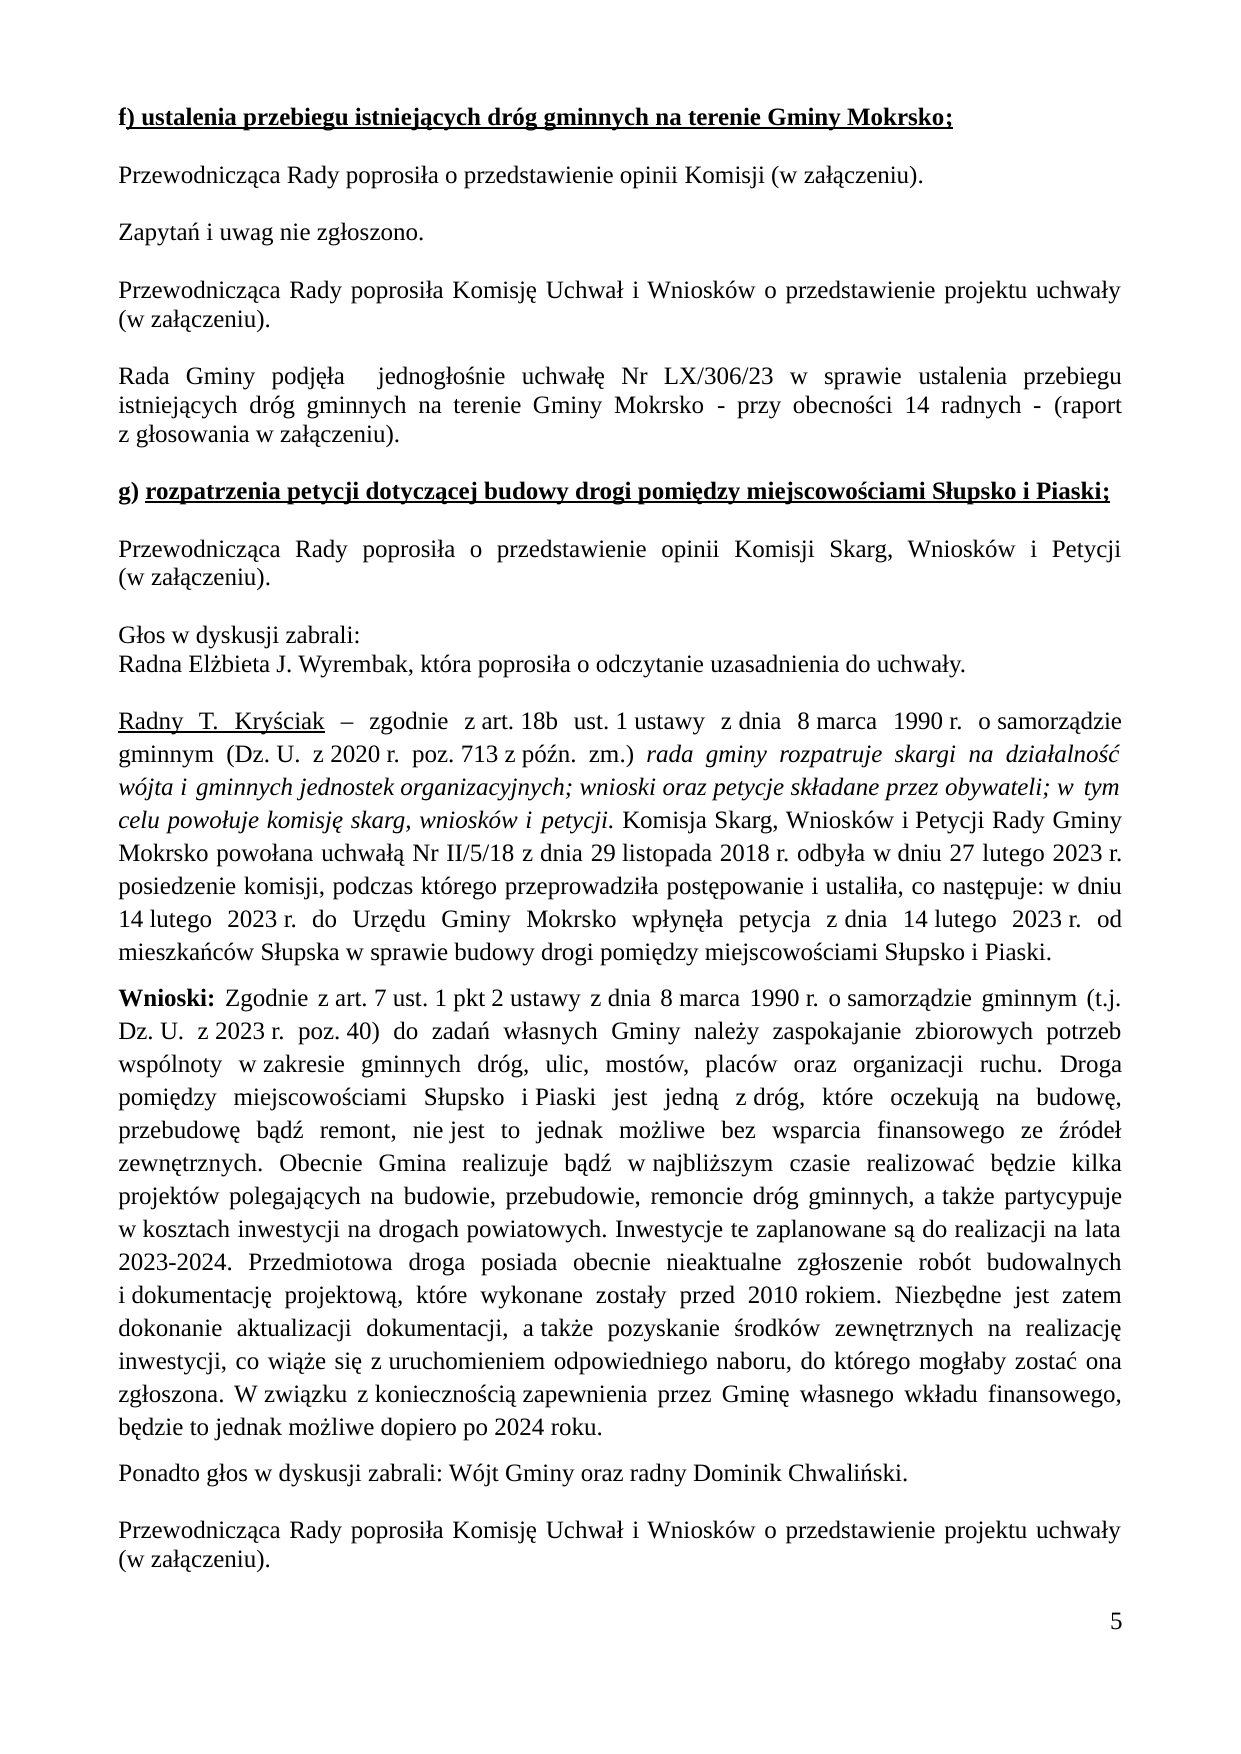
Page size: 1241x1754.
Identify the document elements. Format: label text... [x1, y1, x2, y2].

text Zapytań i uwag nie zgłoszono. [118, 217, 1122, 246]
text Wnioski: Zgodnie z art. 7 ust. 1 pkt 2 ustawy z dnia 8 marca 1990 r. o samorządzie gminnym (t.j. Dz. U. z 2023 r. poz. 40) do zadań własnych Gminy należy zaspokajanie zbiorowych potrzeb wspólnoty w zakresie gminnych dróg, ulic, mostów, placów oraz organizacji ruchu. Droga pomiędzy miejscowościami Słupsko i Piaski jest jedną z dróg, które oczekują na budowę, przebudowę bądź remont, nie jest to jednak możliwe bez wsparcia finansowego ze źródeł zewnętrznych. Obecnie Gmina realizuje bądź w najbliższym czasie realizować będzie kilka projektów polegających na budowie, przebudowie, remoncie dróg gminnych, a także partycypuje w kosztach inwestycji na drogach powiatowych. Inwestycje te zaplanowane są do realizacji na lata 2023-2024. Przedmiotowa droga posiada obecnie nieaktualne zgłoszenie robót budowalnych i dokumentację projektową, które wykonane zostały przed 2010 rokiem. Niezbędne jest zatem dokonanie aktualizacji dokumentacji, a także pozyskanie środków zewnętrznych na realizację inwestycji, co wiąże się z uruchomieniem odpowiedniego naboru, do którego mogłaby zostać ona zgłoszona. W związku z koniecznością zapewnienia przez Gminę własnego wkładu finansowego, będzie to jednak możliwe dopiero po 2024 roku. [118, 983, 1122, 1441]
text Przewodnicząca Rady poprosiła o przedstawienie opinii Komisji (w załączeniu). [118, 160, 1122, 189]
text g) rozpatrzenia petycji dotyczącej budowy drogi pomiędzy miejscowościami Słupsko i Piaski; [118, 476, 1122, 505]
text Przewodnicząca Rady poprosiła o przedstawienie opinii Komisji Skarg, Wniosków i Petycji (w załączeniu). [118, 534, 1122, 591]
text Głos w dyskusji zabrali: [118, 620, 1122, 649]
text Przewodnicząca Rady poprosiła Komisję Uchwał i Wniosków o przedstawienie projektu uchwały (w załączeniu). [118, 275, 1122, 332]
text Ponadto głos w dyskusji zabrali: Wójt Gminy oraz radny Dominik Chwaliński. [118, 1458, 1122, 1486]
text Radny T. Kryściak – zgodnie z art. 18b ust. 1 ustawy z dnia 8 marca 1990 r. o samorządzie gminnym (Dz. U. z 2020 r. poz. 713 z późn. zm.) rada gminy rozpatruje skargi na działalność wójta i gminnych jednostek organizacyjnych; wnioski oraz petycje składane przez obywateli; w tym celu powołuje komisję skarg, wniosków i petycji. Komisja Skarg, Wniosków i Petycji Rady Gminy Mokrsko powołana uchwałą Nr II/5/18 z dnia 29 listopada 2018 r. odbyła w dniu 27 lutego 2023 r. posiedzenie komisji, podczas którego przeprowadziła postępowanie i ustaliła, co następuje: w dniu 14 lutego 2023 r. do Urzędu Gminy Mokrsko wpłynęła petycja z dnia 14 lutego 2023 r. od mieszkańców Słupska w sprawie budowy drogi pomiędzy miejscowościami Słupsko i Piaski. [118, 706, 1122, 966]
text Rada Gminy podjęła jednogłośnie uchwałę Nr LX/306/23 w sprawie ustalenia przebiegu istniejących dróg gminnych na terenie Gminy Mokrsko - przy obecności 14 radnych - (raport z głosowania w załączeniu). [118, 361, 1122, 447]
text Radna Elżbieta J. Wyrembak, która poprosiła o odczytanie uzasadnienia do uchwały. [118, 649, 1122, 677]
text Przewodnicząca Rady poprosiła Komisję Uchwał i Wniosków o przedstawienie projektu uchwały (w załączeniu). [118, 1515, 1122, 1573]
text f) ustalenia przebiegu istniejących dróg gminnych na terenie Gminy Mokrsko; [118, 102, 1122, 131]
